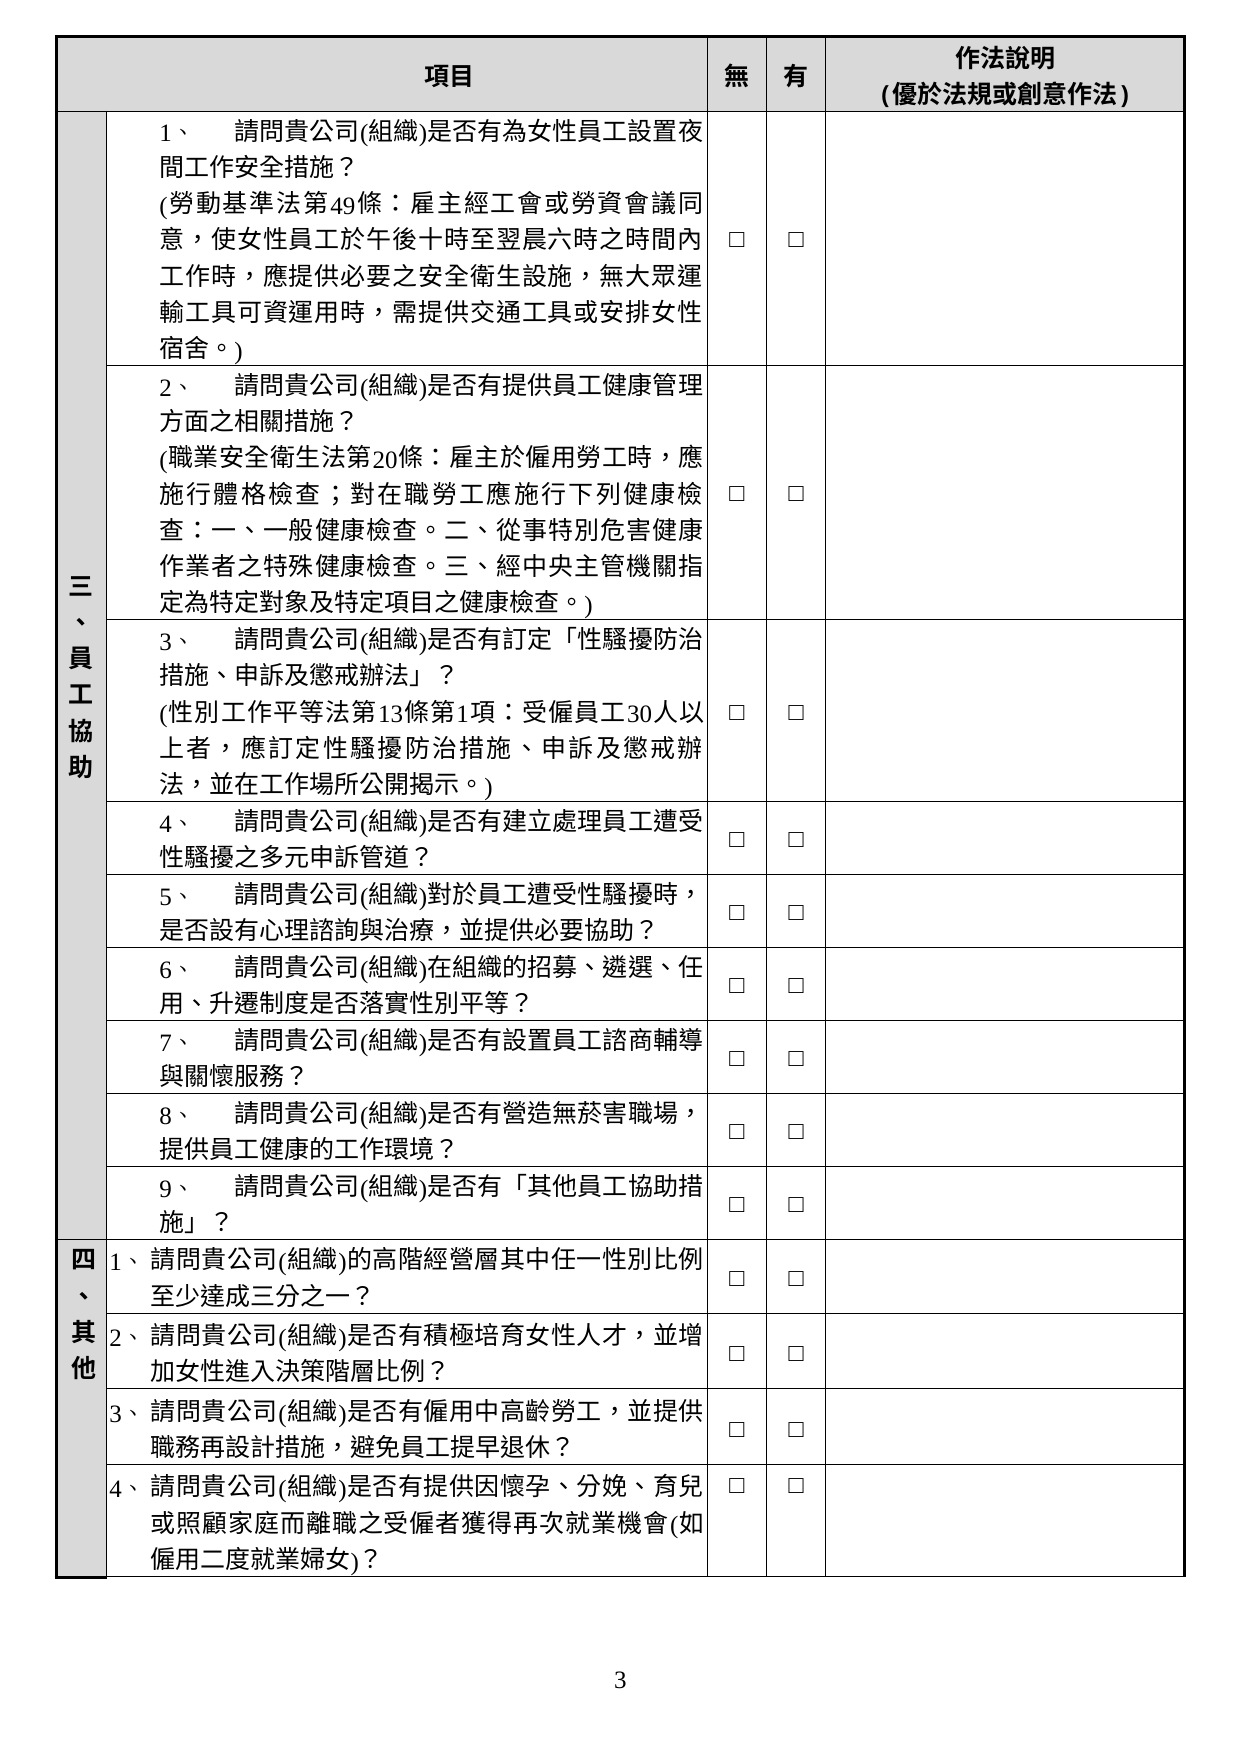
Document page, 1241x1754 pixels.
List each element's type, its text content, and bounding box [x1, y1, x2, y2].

table_cell □ [708, 802, 766, 874]
table_cell [826, 1465, 1183, 1576]
table_cell 請問貴公司(組織)是否有積極培育女性人才，並增加女性進入決策階層比例？ [107, 1314, 707, 1388]
table_header 無 [708, 38, 766, 111]
table_cell 三、員工協助 [58, 112, 106, 1239]
table_cell 請問貴公司(組織)的高階經營層其中任一性別比例至少達成三分之一？ [107, 1240, 707, 1312]
table_cell [826, 1389, 1183, 1464]
table_cell □ [767, 875, 825, 947]
table_cell □ [767, 366, 825, 619]
table_cell □ [708, 948, 766, 1020]
table_cell 請問貴公司(組織)是否有營造無菸害職場，提供員工健康的工作環境？ [107, 1094, 707, 1166]
table_cell □ [708, 1094, 766, 1166]
table_cell 請問貴公司(組織)是否有僱用中高齡勞工，並提供職務再設計措施，避免員工提早退休？ [107, 1389, 707, 1464]
table_cell [826, 1094, 1183, 1166]
table_cell [826, 1240, 1183, 1312]
table_cell [826, 366, 1183, 619]
table_cell 請問貴公司(組織)在組織的招募、遴選、任用、升遷制度是否落實性別平等？ [107, 948, 707, 1020]
table_cell [826, 1021, 1183, 1093]
table_cell 請問貴公司(組織)是否有提供因懷孕、分娩、育兒或照顧家庭而離職之受僱者獲得再次就業機會(如僱用二度就業婦女)？ [107, 1465, 707, 1576]
table_cell □ [708, 1240, 766, 1312]
table_cell □ [767, 1240, 825, 1312]
table_cell □ [708, 1021, 766, 1093]
table_cell □ [708, 112, 766, 365]
table_cell □ [767, 1094, 825, 1166]
table_cell □ [767, 620, 825, 801]
table_cell 請問貴公司(組織)是否有設置員工諮商輔導與關懷服務？ [107, 1021, 707, 1093]
table_cell □ [708, 620, 766, 801]
table_cell [826, 1167, 1183, 1239]
table_header 作法說明 (優於法規或創意作法) [826, 38, 1183, 111]
table_cell □ [708, 1465, 766, 1576]
table_cell □ [767, 1314, 825, 1388]
table_cell □ [767, 1167, 825, 1239]
table_cell 請問貴公司(組織)對於員工遭受性騷擾時，是否設有心理諮詢與治療，並提供必要協助？ [107, 875, 707, 947]
table_cell 請問貴公司(組織)是否有訂定「性騷擾防治措施、申訴及懲戒辦法」？ (性別工作平等法第13條第1項：受僱員工30人以上者，應訂定性騷擾防治措施、申訴及懲戒辦法，並在工作場所公開揭示。) [107, 620, 707, 801]
table_cell [826, 802, 1183, 874]
table_cell □ [767, 1465, 825, 1576]
table_cell [826, 1314, 1183, 1388]
table_cell 請問貴公司(組織)是否有建立處理員工遭受性騷擾之多元申訴管道？ [107, 802, 707, 874]
table_cell □ [708, 1167, 766, 1239]
table_cell 四、其他 [58, 1240, 106, 1576]
table_cell [826, 112, 1183, 365]
table_cell □ [708, 1389, 766, 1464]
table_cell [826, 948, 1183, 1020]
table_header 有 [767, 38, 825, 111]
table_cell □ [767, 1389, 825, 1464]
table_cell [826, 875, 1183, 947]
table_cell □ [767, 802, 825, 874]
table_cell □ [708, 1314, 766, 1388]
table_cell □ [708, 875, 766, 947]
table_cell 請問貴公司(組織)是否有為女性員工設置夜間工作安全措施？ (勞動基準法第49條：雇主經工會或勞資會議同意，使女性員工於午後十時至翌晨六時之時間內工作時，應提供必要之安全衛生設施，無大眾運輸工具可資運用時，需提供交通工具或安排女性宿舍。) [107, 112, 707, 365]
table_cell □ [767, 1021, 825, 1093]
table_cell 請問貴公司(組織)是否有提供員工健康管理方面之相關措施？ (職業安全衛生法第20條：雇主於僱用勞工時，應施行體格檢查；對在職勞工應施行下列健康檢查：一、一般健康檢查。二、從事特別危害健康作業者之特殊健康檢查。三、經中央主管機關指定為特定對象及特定項目之健康檢查。) [107, 366, 707, 619]
table_cell □ [708, 366, 766, 619]
table_header 項目 [58, 38, 707, 111]
table_cell 請問貴公司(組織)是否有「其他員工協助措施」？ [107, 1167, 707, 1239]
table_cell □ [767, 112, 825, 365]
table_cell [826, 620, 1183, 801]
table_cell □ [767, 948, 825, 1020]
